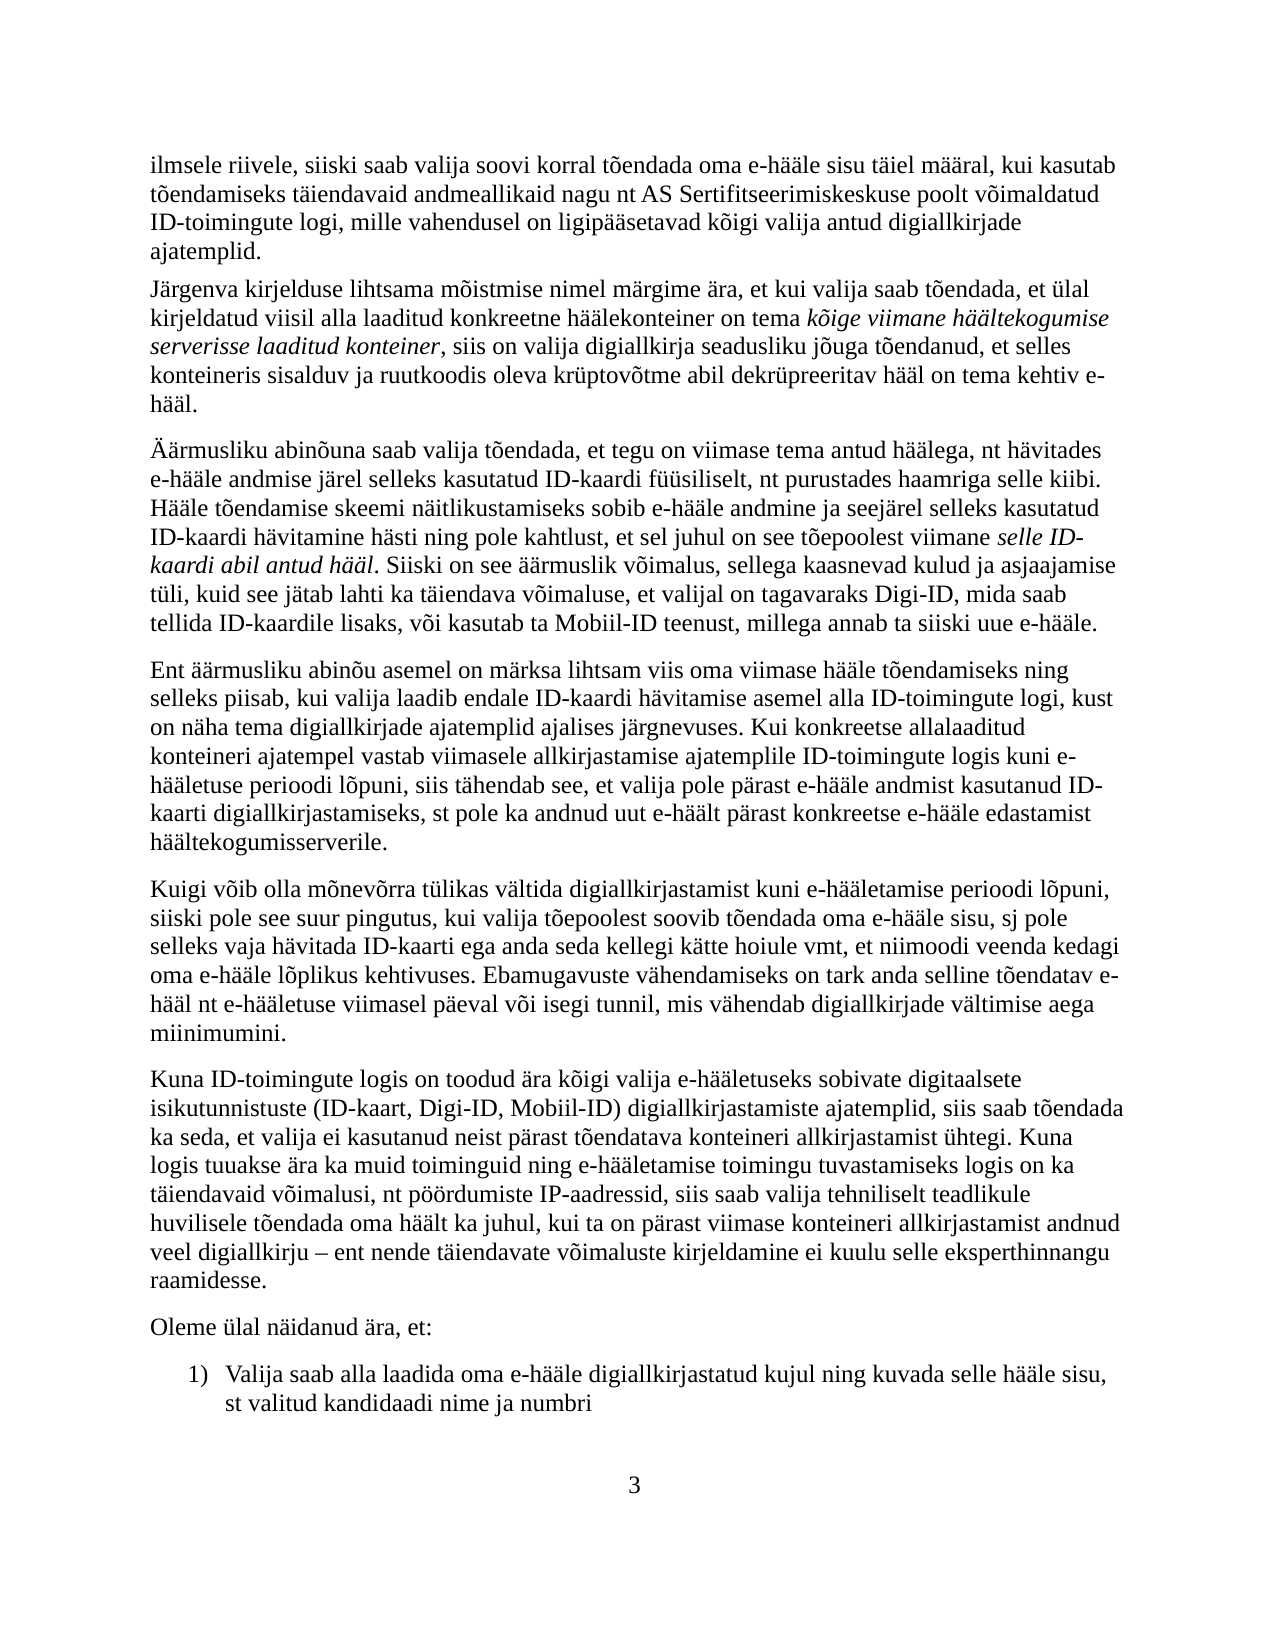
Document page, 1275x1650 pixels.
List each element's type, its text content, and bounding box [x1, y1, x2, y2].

text Kuigi võib olla mõnevõrra tülikas vältida digiallkirjastamist kuni e-hääletamise perioodi lõpuni, siiski pole see suur pingutus, kui valija tõepoolest soovib tõendada oma e-hääle sisu, sj pole selleks vaja hävitada ID-kaarti ega anda seda kellegi kätte hoiule vmt, et niimoodi veenda kedagi oma e-hääle lõplikus kehtivuses. Ebamugavuste vähendamiseks on tark anda selline tõendatav e-hääl nt e-hääletuse viimasel päeval või isegi tunnil, mis vähendab digiallkirjade vältimise aega miinimumini. [150, 874, 1125, 1046]
list Valija saab alla laadida oma e-hääle digiallkirjastatud kujul ning kuvada selle hääle sisu, st valitud kandidaadi nime ja numbri [187, 1359, 1125, 1416]
text Järgenva kirjelduse lihtsama mõistmise nimel märgime ära, et kui valija saab tõendada, et ülal kirjeldatud viisil alla laaditud konkreetne häälekonteiner on tema kõige viimane häältekogumise serverisse laaditud konteiner, siis on valija digiallkirja seadusliku jõuga tõendanud, et selles konteineris sisalduv ja ruutkoodis oleva krüptovõtme abil dekrüpreeritav hääl on tema kehtiv e-hääl. [150, 274, 1125, 418]
text Kuna ID-toimingute logis on toodud ära kõigi valija e-hääletuseks sobivate digitaalsete isikutunnistuste (ID-kaart, Digi-ID, Mobiil-ID) digiallkirjastamiste ajatemplid, siis saab tõendada ka seda, et valija ei kasutanud neist pärast tõendatava konteineri allkirjastamist ühtegi. Kuna logis tuuakse ära ka muid toiminguid ning e-hääletamise toimingu tuvastamiseks logis on ka täiendavaid võimalusi, nt pöördumiste IP-aadressid, siis saab valija tehniliselt teadlikule huvilisele tõendada oma häält ka juhul, kui ta on pärast viimase konteineri allkirjastamist andnud veel digiallkirju – ent nende täiendavate võimaluste kirjeldamine ei kuulu selle eksperthinnangu raamidesse. [150, 1064, 1125, 1294]
text Oleme ülal näidanud ära, et: [150, 1312, 1125, 1341]
text ilmsele riivele, siiski saab valija soovi korral tõendada oma e-hääle sisu täiel määral, kui kasutab tõendamiseks täiendavaid andmeallikaid nagu nt AS Sertifitseerimiskeskuse poolt võimaldatud ID-toimingute logi, mille vahendusel on ligipääsetavad kõigi valija antud digiallkirjade ajatemplid. [150, 150, 1125, 265]
text Äärmusliku abinõuna saab valija tõendada, et tegu on viimase tema antud häälega, nt hävitades e-hääle andmise järel selleks kasutatud ID-kaardi füüsiliselt, nt purustades haamriga selle kiibi. Hääle tõendamise skeemi näitlikustamiseks sobib e-hääle andmine ja seejärel selleks kasutatud ID-kaardi hävitamine hästi ning pole kahtlust, et sel juhul on see tõepoolest viimane selle ID-kaardi abil antud hääl. Siiski on see äärmuslik võimalus, sellega kaasnevad kulud ja asjaajamise tüli, kuid see jätab lahti ka täiendava võimaluse, et valijal on tagavaraks Digi-ID, mida saab tellida ID-kaardile lisaks, või kasutab ta Mobiil-ID teenust, millega annab ta siiski uue e-hääle. [150, 436, 1125, 637]
text Ent äärmusliku abinõu asemel on märksa lihtsam viis oma viimase hääle tõendamiseks ning selleks piisab, kui valija laadib endale ID-kaardi hävitamise asemel alla ID-toimingute logi, kust on näha tema digiallkirjade ajatemplid ajalises järgnevuses. Kui konkreetse allalaaditud konteineri ajatempel vastab viimasele allkirjastamise ajatemplile ID-toimingute logis kuni e-hääletuse perioodi lõpuni, siis tähendab see, et valija pole pärast e-hääle andmist kasutanud ID-kaarti digiallkirjastamiseks, st pole ka andnud uut e-häält pärast konkreetse e-hääle edastamist häältekogumisserverile. [150, 655, 1125, 856]
